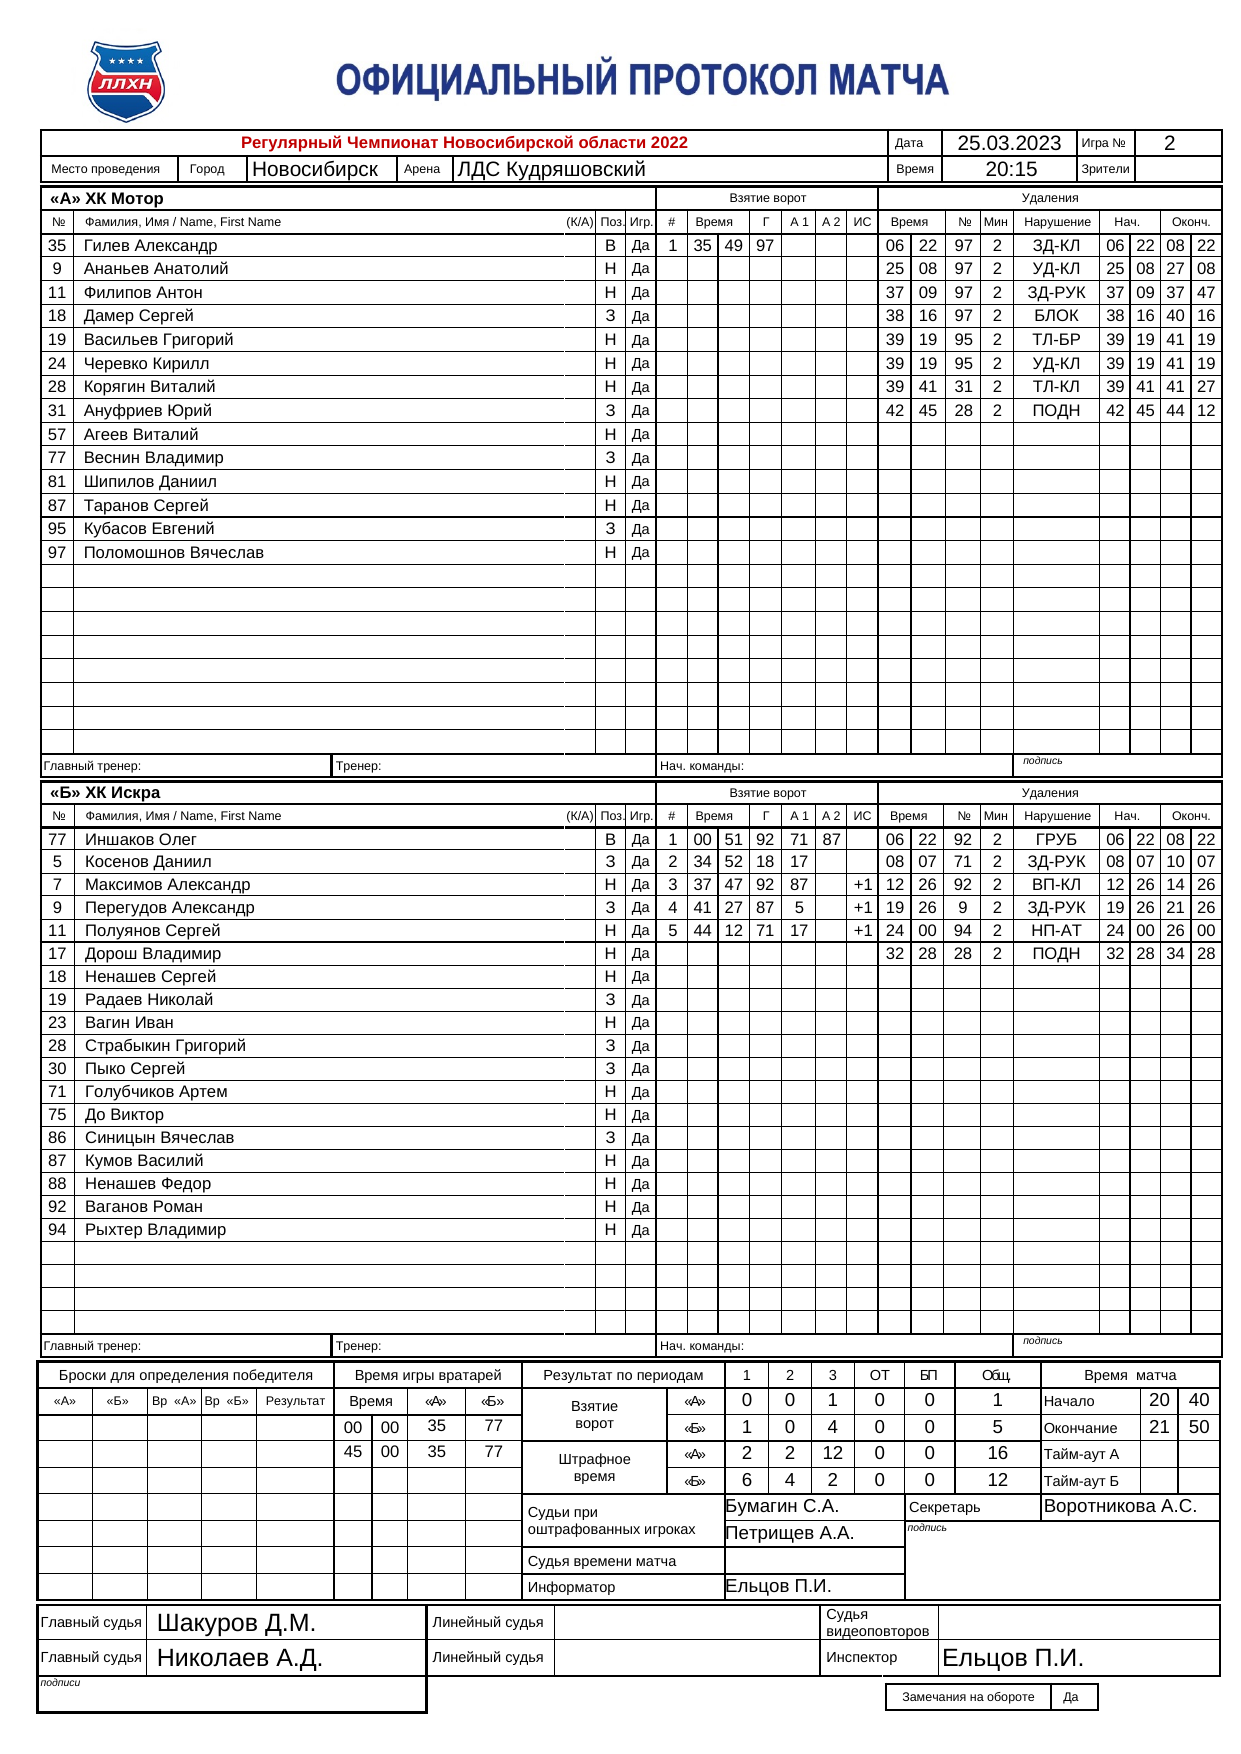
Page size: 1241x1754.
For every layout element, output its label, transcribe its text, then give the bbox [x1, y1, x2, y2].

table_cell 87 [816, 829, 846, 849]
table_cell [782, 305, 815, 327]
table_cell 35 [688, 235, 717, 256]
table_cell [408, 1468, 465, 1493]
table_cell 0 [855, 1415, 904, 1440]
table_cell [816, 1196, 846, 1218]
table_cell Судья времени матча [523, 1548, 724, 1573]
table_cell [1192, 659, 1221, 682]
table_cell Да [626, 1012, 655, 1033]
table_cell [782, 1150, 815, 1172]
table_cell [1161, 683, 1190, 706]
table_cell [1136, 157, 1221, 181]
table_cell Николаев А.Д. [147, 1640, 425, 1675]
table_cell [1100, 636, 1129, 658]
table_cell 0 [905, 1389, 954, 1413]
table_cell [750, 943, 781, 964]
table_cell Шипилов Даниил [74, 470, 564, 493]
table_cell [565, 829, 595, 849]
table_cell ПОДН [1014, 399, 1099, 422]
table_cell [93, 1468, 147, 1493]
table_cell [750, 352, 781, 374]
table_cell [408, 1574, 465, 1599]
table_cell [565, 1311, 595, 1333]
table_cell 25 [879, 257, 910, 280]
table_cell 2 [981, 352, 1013, 374]
table_cell [39, 1441, 92, 1467]
table_cell 5 [657, 920, 687, 941]
table_cell [719, 305, 749, 327]
table_cell [1141, 1441, 1177, 1467]
table_cell [1100, 659, 1129, 682]
table_cell 2 [981, 829, 1013, 849]
table_cell Да [626, 470, 655, 493]
table_cell [847, 1288, 877, 1310]
table_cell 08 [1161, 829, 1190, 849]
table_cell 19 [1131, 328, 1160, 351]
table_cell [782, 470, 815, 493]
table_cell [257, 1494, 333, 1520]
table_cell [816, 989, 846, 1011]
table_cell Оконч. [1161, 211, 1221, 233]
table_cell [847, 352, 877, 374]
table_cell 16 [1131, 305, 1160, 327]
table_cell 4 [812, 1415, 854, 1440]
table_cell [816, 328, 846, 351]
table_cell 00 [1131, 920, 1160, 941]
table_cell [74, 659, 564, 682]
table_cell 77 [42, 829, 74, 849]
table_cell Ельцов П.И. [726, 1575, 904, 1599]
table_cell НП-АТ [1014, 920, 1099, 941]
table_cell ЛДС Кудряшовский [454, 157, 887, 181]
table_cell [879, 588, 910, 611]
table_cell [879, 1196, 910, 1218]
table_cell [946, 470, 980, 493]
table_cell [202, 1521, 256, 1546]
table_cell [816, 376, 846, 398]
table_cell [688, 612, 717, 634]
table_cell [657, 1173, 687, 1195]
table_cell [981, 470, 1013, 493]
table_cell Да [626, 920, 655, 941]
table_cell Нач. [1100, 805, 1160, 826]
table_cell 2 [981, 896, 1013, 918]
table_cell [847, 707, 877, 729]
table_cell [981, 1265, 1013, 1287]
table_cell [981, 1219, 1013, 1241]
table_cell [1100, 1265, 1129, 1287]
table_cell [42, 707, 73, 729]
table_cell [555, 1606, 819, 1639]
table_cell Н [596, 920, 625, 941]
table_cell Вагин Иван [75, 1012, 564, 1033]
table_cell 2 [981, 305, 1013, 327]
table_cell [1131, 518, 1160, 540]
table_cell [1131, 470, 1160, 493]
table_cell 00 [912, 920, 943, 941]
table_cell [719, 1081, 749, 1103]
table_cell [148, 1574, 201, 1599]
table_cell [688, 328, 717, 351]
table_cell [1100, 1058, 1129, 1079]
table_cell [74, 683, 564, 706]
table_cell Шакуров Д.М. [147, 1606, 425, 1639]
table_cell 16 [956, 1442, 1040, 1467]
table_cell [946, 659, 980, 682]
table_cell Н [596, 1219, 625, 1241]
table_cell 11 [42, 281, 73, 303]
table_cell [847, 730, 877, 753]
table_cell 95 [946, 352, 980, 374]
table_cell [688, 683, 717, 706]
table_cell 0 [769, 1415, 811, 1440]
table_cell [719, 1127, 749, 1149]
table_cell Воротникова А.С. [1042, 1495, 1219, 1520]
table_cell Нач. [1100, 211, 1160, 233]
table_cell [596, 1311, 625, 1333]
table_cell В [596, 235, 625, 256]
table_cell [1131, 423, 1160, 445]
table_cell «А» [39, 1389, 92, 1413]
table_cell [1100, 707, 1129, 729]
table_cell [1131, 565, 1160, 587]
table_cell [202, 1547, 256, 1573]
table_cell [466, 1468, 521, 1493]
table_cell Да [626, 281, 655, 303]
table_cell [565, 896, 595, 918]
table_cell [981, 989, 1013, 1011]
table_cell [75, 1265, 564, 1287]
table_cell [981, 659, 1013, 682]
table_cell [1131, 1104, 1160, 1126]
table_cell [912, 966, 943, 987]
table_cell ГРУБ [1014, 829, 1099, 849]
table_cell [750, 683, 781, 706]
table_cell 2 [981, 376, 1013, 398]
table_cell [1161, 1242, 1190, 1264]
table_cell 47 [1192, 281, 1221, 303]
table_cell [912, 423, 945, 445]
table_cell Начало [1042, 1389, 1140, 1413]
table_cell Да [626, 966, 655, 987]
table_cell [1100, 1288, 1129, 1310]
table_cell [1192, 1173, 1221, 1195]
table_cell 41 [688, 896, 717, 918]
table_cell Судья видеоповторов [821, 1606, 938, 1639]
table_cell [816, 874, 846, 895]
table_cell 39 [879, 328, 910, 351]
table_cell Н [596, 966, 625, 987]
table_cell [782, 588, 815, 611]
table_cell [782, 730, 815, 753]
table_cell 41 [1161, 376, 1190, 398]
table_cell [879, 683, 910, 706]
table_cell [912, 1265, 943, 1287]
table_cell [847, 1058, 877, 1079]
table_cell [657, 281, 687, 303]
table_cell Тайм-аут Б [1042, 1468, 1140, 1493]
table_cell [750, 730, 781, 753]
table_cell «Б» [93, 1389, 147, 1413]
table_cell [750, 1150, 781, 1172]
table_cell 23 [42, 1012, 74, 1033]
table_cell Ананьев Анатолий [74, 257, 564, 280]
table_cell [657, 588, 687, 611]
table_cell [782, 1288, 815, 1310]
table_cell [946, 636, 980, 658]
table_cell [912, 612, 945, 634]
table_cell 00 [335, 1416, 371, 1440]
table_cell [626, 683, 655, 706]
table_cell З [596, 399, 625, 422]
table_cell [657, 423, 687, 445]
table_cell [944, 1196, 980, 1218]
table_cell [1100, 541, 1129, 564]
table_cell [981, 1012, 1013, 1033]
table_cell Время [335, 1389, 407, 1413]
table_cell подпись [906, 1522, 1219, 1599]
table_cell 2 [981, 920, 1013, 941]
table_cell «А» [408, 1389, 465, 1413]
table_cell [202, 1574, 256, 1599]
table_cell [1179, 1441, 1219, 1467]
table_cell 39 [879, 352, 910, 374]
table_cell 5 [782, 896, 815, 918]
table_cell [1100, 565, 1129, 587]
table_cell [565, 588, 595, 611]
table_cell Да [626, 1104, 655, 1126]
table_cell Н [596, 1104, 625, 1126]
table_cell 37 [1161, 281, 1190, 303]
table_cell [847, 1311, 877, 1333]
table_cell Арена [398, 157, 452, 181]
table_cell Да [626, 1150, 655, 1172]
table_cell Веснин Владимир [74, 446, 564, 469]
table_cell [1100, 1127, 1129, 1149]
table_cell [1100, 588, 1129, 611]
table_cell [1131, 588, 1160, 611]
table_cell 45 [335, 1441, 371, 1467]
table_cell 2 [812, 1468, 854, 1493]
table_cell [657, 1265, 687, 1287]
table_cell 28 [912, 943, 943, 964]
table_cell 24 [1100, 920, 1129, 941]
table_cell ИС [847, 211, 877, 233]
table_cell [719, 470, 749, 493]
table_cell [626, 659, 655, 682]
table_cell [719, 328, 749, 351]
table_cell 08 [1131, 257, 1160, 280]
table_cell Игр. [626, 805, 655, 826]
table_cell 52 [719, 850, 749, 872]
table_cell [719, 683, 749, 706]
table_cell [981, 730, 1013, 753]
table_cell [782, 1081, 815, 1103]
table_cell [657, 659, 687, 682]
table_cell Секретарь [906, 1495, 1040, 1520]
table_cell [816, 1035, 846, 1057]
table_cell 97 [42, 541, 73, 564]
table_cell [879, 1265, 910, 1287]
table_cell [719, 352, 749, 374]
table_cell [335, 1547, 371, 1573]
table_cell [1161, 470, 1190, 493]
table_cell 28 [946, 399, 980, 422]
table_cell [75, 1311, 564, 1333]
table_cell [981, 494, 1013, 516]
table_cell Иншаков Олег [75, 829, 564, 849]
table_cell [750, 257, 781, 280]
table_cell [39, 1416, 92, 1440]
table_cell Тренер: [333, 755, 655, 776]
table_cell БЛОК [1014, 305, 1099, 327]
table_cell [565, 920, 595, 941]
table_cell [912, 1311, 943, 1333]
table_cell [847, 1104, 877, 1126]
table_cell Зрители [1078, 157, 1134, 181]
table_cell [782, 328, 815, 351]
table_cell Бумагин С.А. [726, 1495, 904, 1520]
table_cell [657, 1104, 687, 1126]
table_cell [719, 966, 749, 987]
table_cell [1161, 1104, 1190, 1126]
table_header 3 [812, 1363, 854, 1387]
table_cell [782, 352, 815, 374]
table_cell [626, 730, 655, 753]
table_cell [912, 989, 943, 1011]
table_cell [74, 588, 564, 611]
table_cell Поз. [596, 805, 625, 826]
table_cell Да [626, 1196, 655, 1218]
table_cell [42, 1311, 74, 1333]
table_cell [879, 518, 910, 540]
table_cell [750, 1311, 781, 1333]
table_cell [596, 1265, 625, 1287]
table_cell [847, 1265, 877, 1287]
table_cell Линейный судья [428, 1606, 554, 1639]
table_cell [596, 612, 625, 634]
table_cell [565, 305, 595, 327]
table_cell [912, 446, 945, 469]
table_cell 57 [42, 423, 73, 445]
table_cell [719, 943, 749, 964]
table_cell 0 [905, 1468, 954, 1493]
table_cell [1192, 1219, 1221, 1241]
table_header Замечания на обороте [887, 1685, 1050, 1709]
table_cell [466, 1521, 521, 1546]
table_cell [816, 1173, 846, 1195]
table_cell [74, 565, 564, 587]
table_cell 19 [1192, 328, 1221, 351]
table_cell [1014, 1242, 1099, 1264]
table_cell [565, 235, 595, 256]
table_cell [408, 1547, 465, 1573]
table_cell [1161, 518, 1190, 540]
table_cell 41 [1161, 328, 1190, 351]
table_cell [657, 494, 687, 516]
table_cell [1014, 612, 1099, 634]
table_cell 42 [1100, 399, 1129, 422]
table_cell [750, 1058, 781, 1079]
table_cell [565, 683, 595, 706]
table_cell [1192, 1311, 1221, 1333]
table_cell ТЛ-КЛ [1014, 376, 1099, 398]
table_cell «Б» [668, 1468, 724, 1493]
table_cell Нарушение [1014, 805, 1099, 826]
table_cell [257, 1416, 333, 1440]
table_cell [816, 423, 846, 445]
table_cell [981, 1127, 1013, 1149]
table_cell [944, 1035, 980, 1057]
table_cell [726, 1548, 904, 1573]
table_cell [657, 707, 687, 729]
table_header «А» ХК Мотор [42, 188, 655, 209]
table_cell Да [626, 423, 655, 445]
table_cell УД-КЛ [1014, 352, 1099, 374]
table_cell 6 [726, 1468, 768, 1493]
table_cell [847, 588, 877, 611]
table_cell [847, 1035, 877, 1057]
table_cell [912, 707, 945, 729]
table_cell [719, 257, 749, 280]
table_cell 50 [1179, 1415, 1219, 1440]
table_cell [879, 1104, 910, 1126]
table_cell З [596, 1127, 625, 1149]
table_cell [847, 966, 877, 987]
table_cell Результат [257, 1389, 333, 1413]
table_cell Фамилия, Имя / Name, First Name [74, 211, 565, 233]
table_cell [944, 1104, 980, 1126]
table_cell ЗД-РУК [1014, 896, 1099, 918]
table_cell [1131, 1196, 1160, 1218]
table_cell [657, 636, 687, 658]
table_cell [1161, 1311, 1190, 1333]
table_cell +1 [847, 920, 877, 941]
table_cell [816, 518, 846, 540]
table_cell Фамилия, Имя / Name, First Name [75, 805, 565, 826]
table_cell Да [626, 235, 655, 256]
table_cell 92 [750, 829, 781, 849]
table_cell [782, 659, 815, 682]
table_cell [1014, 518, 1099, 540]
table_cell [202, 1416, 256, 1440]
table_cell [42, 730, 73, 753]
table_cell [946, 612, 980, 634]
table_cell [1131, 989, 1160, 1011]
table_cell [1014, 966, 1099, 987]
table_cell Мин [981, 211, 1013, 233]
table_cell 12 [956, 1468, 1040, 1493]
table_cell [981, 1311, 1013, 1333]
table_cell 07 [1131, 850, 1160, 872]
table_cell [1161, 1288, 1190, 1310]
table_cell 39 [1100, 352, 1129, 374]
table_cell [782, 1196, 815, 1218]
table_cell 20:15 [943, 157, 1076, 181]
table_cell 9 [42, 896, 74, 918]
table_cell [1100, 1219, 1129, 1241]
table_cell [782, 1173, 815, 1195]
table_cell [879, 1127, 910, 1149]
table_cell [1192, 612, 1221, 634]
table_cell [946, 518, 980, 540]
table_cell [1131, 1127, 1160, 1149]
table_cell [912, 1242, 943, 1264]
table_cell [719, 730, 749, 753]
table_cell [565, 1012, 595, 1033]
table_cell 09 [912, 281, 945, 303]
table_cell [1131, 1288, 1160, 1310]
table_cell [565, 1081, 595, 1103]
table_cell 2 [981, 328, 1013, 351]
table_cell [719, 707, 749, 729]
table_cell 92 [944, 874, 980, 895]
table_cell [847, 470, 877, 493]
table_cell [688, 399, 717, 422]
table_cell 27 [1192, 376, 1221, 398]
table_cell [42, 1242, 74, 1264]
table_cell Агеев Виталий [74, 423, 564, 445]
table_cell [1100, 518, 1129, 540]
table_cell [750, 966, 781, 987]
table_cell 24 [879, 920, 910, 941]
table_cell Нач. команды: [657, 1335, 1012, 1356]
table_cell [688, 1219, 717, 1241]
table_cell [1100, 989, 1129, 1011]
table_cell [944, 1150, 980, 1172]
table_cell [39, 1574, 92, 1599]
table_cell [912, 683, 945, 706]
table_cell 20 [1141, 1389, 1177, 1413]
table_cell [596, 588, 625, 611]
table_cell [1161, 1196, 1190, 1218]
table_cell Инспектор [821, 1640, 938, 1675]
table_header Время матча [1042, 1363, 1219, 1387]
table_cell [1131, 1081, 1160, 1103]
table_cell [42, 636, 73, 658]
table_cell [1014, 1311, 1099, 1333]
table_cell [1100, 1081, 1129, 1103]
table_cell Время [688, 805, 749, 826]
table_cell [688, 1173, 717, 1195]
table_cell Н [596, 1196, 625, 1218]
table_cell [816, 1242, 846, 1264]
table_cell [981, 1081, 1013, 1103]
table_cell В [596, 829, 625, 849]
table_cell [202, 1468, 256, 1493]
table_cell Черевко Кирилл [74, 352, 564, 374]
table_cell [148, 1494, 201, 1520]
table_cell 31 [42, 399, 73, 422]
table_cell [719, 989, 749, 1011]
table_cell [944, 1265, 980, 1287]
table_cell [1192, 1104, 1221, 1126]
table_cell Дорош Владимир [75, 943, 564, 964]
table_cell [1100, 1012, 1129, 1033]
table_cell 2 [981, 874, 1013, 895]
table_cell [782, 1012, 815, 1033]
table_cell [750, 707, 781, 729]
table_cell 35 [408, 1416, 465, 1440]
table_cell [428, 1677, 882, 1711]
table_cell [565, 494, 595, 516]
table_cell Страбыкин Григорий [75, 1035, 564, 1057]
table_cell [981, 1104, 1013, 1126]
table_cell [1131, 494, 1160, 516]
table_cell [1131, 730, 1160, 753]
table_cell [816, 1012, 846, 1033]
table_cell [719, 399, 749, 422]
table_header 2 [1136, 131, 1221, 155]
table_header Взятие ворот [657, 783, 877, 803]
table_cell [816, 1219, 846, 1241]
table_cell [257, 1521, 333, 1546]
table_header Да [1052, 1685, 1097, 1709]
table_cell Да [626, 896, 655, 918]
table_cell [847, 1242, 877, 1264]
table_cell [981, 636, 1013, 658]
table_cell [688, 1081, 717, 1103]
table_cell Да [626, 850, 655, 872]
table_cell [688, 281, 717, 303]
table_cell 32 [1100, 943, 1129, 964]
table_cell Н [596, 1150, 625, 1172]
table_cell [93, 1416, 147, 1440]
table_cell [750, 399, 781, 422]
table_cell 39 [1100, 376, 1129, 398]
table_cell Н [596, 376, 625, 398]
table_cell [1192, 1150, 1221, 1172]
table_cell [847, 636, 877, 658]
table_cell [1192, 494, 1221, 516]
table_cell [946, 446, 980, 469]
table_cell [750, 659, 781, 682]
table_cell [981, 966, 1013, 987]
table_cell 28 [1131, 943, 1160, 964]
table_cell 3 [657, 874, 687, 895]
table_cell [565, 1265, 595, 1287]
table_cell 97 [946, 281, 980, 303]
table_cell [626, 707, 655, 729]
table_cell 45 [912, 399, 945, 422]
table_cell 22 [1192, 829, 1221, 849]
table_cell [847, 423, 877, 445]
table_cell 86 [42, 1127, 74, 1149]
table_cell [847, 829, 877, 849]
table_cell ЗД-РУК [1014, 850, 1099, 872]
table_cell [688, 376, 717, 398]
table_cell [75, 1288, 564, 1310]
table_cell [688, 1242, 717, 1264]
table_cell Н [596, 423, 625, 445]
table_cell [750, 281, 781, 303]
table_cell [148, 1468, 201, 1493]
table_cell [1100, 612, 1129, 634]
table_cell [1014, 541, 1099, 564]
table_cell [816, 494, 846, 516]
table_cell З [596, 989, 625, 1011]
table_cell [816, 612, 846, 634]
table_cell [944, 1242, 980, 1264]
table_cell До Виктор [75, 1104, 564, 1126]
table_cell [373, 1521, 407, 1546]
table_cell 49 [719, 235, 749, 256]
table_cell [981, 1288, 1013, 1310]
table_cell 71 [944, 850, 980, 872]
table_cell [912, 1219, 943, 1241]
table_cell 41 [1161, 352, 1190, 374]
table_header ОТ [855, 1363, 904, 1387]
table_cell Нач. команды: [657, 755, 1012, 776]
table_cell Главный судья [39, 1606, 146, 1639]
table_cell [688, 446, 717, 469]
table_cell 12 [1192, 399, 1221, 422]
table_cell [1192, 518, 1221, 540]
table_cell [74, 612, 564, 634]
table_cell [626, 612, 655, 634]
table_cell [626, 588, 655, 611]
table_cell [1100, 470, 1129, 493]
table_cell 4 [657, 896, 687, 918]
table_cell «А» [668, 1442, 724, 1467]
table_cell [626, 1311, 655, 1333]
table_cell +1 [847, 874, 877, 895]
table_cell [879, 541, 910, 564]
table_cell 28 [42, 1035, 74, 1057]
table_cell 75 [42, 1104, 74, 1126]
table_cell 0 [855, 1468, 904, 1493]
table_cell 2 [981, 850, 1013, 872]
table_cell Г [750, 805, 781, 826]
table_cell Петрищев А.А. [726, 1521, 904, 1546]
table_cell [1014, 659, 1099, 682]
table_cell 0 [769, 1389, 811, 1413]
table_cell 44 [688, 920, 717, 941]
table_cell [1100, 730, 1129, 753]
table_cell 22 [912, 829, 943, 849]
table_cell [1014, 683, 1099, 706]
table_cell [1161, 1150, 1190, 1172]
table_cell 26 [1131, 896, 1160, 918]
table_cell [257, 1574, 333, 1599]
table_cell [1100, 1196, 1129, 1218]
table_cell [1014, 636, 1099, 658]
table_cell 19 [42, 989, 74, 1011]
table_cell 97 [750, 235, 781, 256]
table_cell 07 [912, 850, 943, 872]
table_cell Н [596, 943, 625, 964]
table_cell 81 [42, 470, 73, 493]
table_header 1 [726, 1363, 768, 1387]
table_cell [750, 1081, 781, 1103]
table_cell [657, 1035, 687, 1057]
table_cell [782, 1242, 815, 1264]
table_cell [657, 989, 687, 1011]
table_cell 11 [42, 920, 74, 941]
table_cell [981, 683, 1013, 706]
table_cell ЗД-КЛ [1014, 235, 1099, 256]
table_cell «Б» [668, 1415, 724, 1440]
table_cell [1192, 1081, 1221, 1103]
table_cell # [657, 211, 687, 233]
table_cell Город [179, 157, 246, 181]
table_cell [626, 1265, 655, 1287]
table_cell [879, 730, 910, 753]
table_cell 40 [1179, 1389, 1219, 1413]
table_cell [981, 1035, 1013, 1057]
table_cell [816, 541, 846, 564]
table_cell [657, 1012, 687, 1033]
table_cell [1192, 541, 1221, 564]
table_cell 2 [981, 235, 1013, 256]
table_cell Таранов Сергей [74, 494, 564, 516]
table_cell [335, 1494, 371, 1520]
table_cell 40 [1161, 305, 1190, 327]
table_cell [719, 1104, 749, 1126]
table_cell [912, 565, 945, 587]
table_cell [1131, 1219, 1160, 1241]
table_cell [335, 1468, 371, 1493]
table_cell [816, 257, 846, 280]
table_cell 41 [912, 376, 945, 398]
table_cell Г [750, 211, 781, 233]
table_cell [719, 1265, 749, 1287]
table_cell [847, 850, 877, 872]
table_cell [1014, 1058, 1099, 1079]
table_cell [816, 1058, 846, 1079]
table_cell [1014, 1127, 1099, 1149]
table_header 25.03.2023 [943, 131, 1076, 155]
table_cell [1131, 636, 1160, 658]
table_cell [565, 989, 595, 1011]
table_cell [688, 1311, 717, 1333]
table_cell [1131, 1035, 1160, 1057]
table_cell [335, 1521, 371, 1546]
table_cell [816, 896, 846, 918]
table_cell [847, 1127, 877, 1149]
table_cell 22 [1192, 235, 1221, 256]
table_cell [1131, 707, 1160, 729]
table_cell [750, 446, 781, 469]
table_cell [847, 494, 877, 516]
table_cell [1014, 1104, 1099, 1126]
table_cell [688, 1196, 717, 1218]
table_cell [944, 1058, 980, 1079]
table_cell [565, 1104, 595, 1126]
table_cell [1100, 1150, 1129, 1172]
table_cell [912, 730, 945, 753]
table_cell [816, 235, 846, 256]
table_cell [1131, 683, 1160, 706]
table_cell 2 [981, 399, 1013, 422]
table_cell [688, 943, 717, 964]
table_cell [750, 565, 781, 587]
table_cell [1192, 565, 1221, 587]
table_cell [1100, 423, 1129, 445]
table_cell 28 [944, 943, 980, 964]
table_cell Синицын Вячеслав [75, 1127, 564, 1149]
table_cell [565, 707, 595, 729]
table_cell [847, 257, 877, 280]
table_cell 12 [719, 920, 749, 941]
table_cell [1161, 1127, 1190, 1149]
table_cell [565, 470, 595, 493]
table_header «Б» ХК Искра [42, 783, 655, 803]
table_cell [596, 730, 625, 753]
table_header Игра № [1078, 131, 1134, 155]
table_cell З [596, 305, 625, 327]
table_cell [912, 1173, 943, 1195]
table_cell [782, 683, 815, 706]
table_cell [912, 494, 945, 516]
table_cell 14 [1161, 874, 1190, 895]
table_cell [688, 1150, 717, 1172]
table_cell 19 [1131, 352, 1160, 374]
table_cell [565, 1288, 595, 1310]
table_cell 30 [42, 1058, 74, 1079]
table_cell [565, 966, 595, 987]
table_cell [782, 966, 815, 987]
table_cell [565, 612, 595, 634]
table_cell № [42, 211, 73, 233]
table_cell Ваганов Роман [75, 1196, 564, 1218]
table_header Удаления [879, 188, 1221, 209]
table_cell Н [596, 352, 625, 374]
table_cell [847, 376, 877, 398]
table_cell [657, 683, 687, 706]
table_cell [847, 328, 877, 351]
table_cell [1014, 730, 1099, 753]
table_cell [1100, 494, 1129, 516]
table_cell [782, 541, 815, 564]
table_cell [688, 1104, 717, 1126]
table_cell Полуянов Сергей [75, 920, 564, 941]
table_cell Оконч. [1161, 805, 1221, 826]
table_cell [750, 612, 781, 634]
table_cell 21 [1161, 896, 1190, 918]
table_cell подпись [1014, 755, 1221, 776]
table_cell З [596, 518, 625, 540]
table_cell Вр «А» [148, 1389, 201, 1413]
table_cell [816, 683, 846, 706]
table_cell [981, 518, 1013, 540]
table_cell 19 [1192, 352, 1221, 374]
table_cell [750, 1127, 781, 1149]
table_cell [847, 1173, 877, 1195]
table_cell Ельцов П.И. [939, 1640, 1219, 1675]
table_cell 07 [1192, 850, 1221, 872]
table_cell [688, 494, 717, 516]
table_cell [719, 494, 749, 516]
table_cell [879, 1288, 910, 1310]
table_cell [946, 588, 980, 611]
table_cell [1192, 730, 1221, 753]
table_cell 22 [912, 235, 945, 256]
table_cell [719, 612, 749, 634]
table_cell 2 [769, 1442, 811, 1467]
table_cell Да [626, 541, 655, 564]
table_cell 2 [981, 943, 1013, 964]
table_cell Нарушение [1014, 211, 1099, 233]
table_cell [816, 636, 846, 658]
table_cell [93, 1494, 147, 1520]
table_cell [657, 1081, 687, 1103]
table_cell [816, 470, 846, 493]
table_cell [912, 1150, 943, 1172]
table_cell [565, 1219, 595, 1241]
table_cell [688, 518, 717, 540]
table_cell 1 [726, 1415, 768, 1440]
table_cell [816, 352, 846, 374]
table_cell [565, 1242, 595, 1264]
table_cell [944, 1081, 980, 1103]
table_cell 27 [1161, 257, 1190, 280]
table_cell [1100, 966, 1129, 987]
table_cell З [596, 1035, 625, 1057]
table_cell [816, 707, 846, 729]
table_header Броски для определения победителя [39, 1363, 333, 1387]
table_cell 5 [42, 850, 74, 872]
table_cell 21 [1141, 1415, 1177, 1440]
table_cell 1 [657, 829, 687, 849]
table_cell [981, 612, 1013, 634]
table_cell [782, 281, 815, 303]
table_cell [750, 1012, 781, 1033]
table_cell [782, 707, 815, 729]
table_cell 08 [1161, 235, 1190, 256]
table_cell Поз. [596, 211, 625, 233]
table_cell ЗД-РУК [1014, 281, 1099, 303]
table_cell [750, 588, 781, 611]
table_cell [688, 352, 717, 374]
table_cell [1161, 989, 1190, 1011]
table_cell [879, 707, 910, 729]
table_cell [466, 1574, 521, 1599]
table_cell 2 [981, 281, 1013, 303]
table_cell [657, 470, 687, 493]
table_cell 97 [946, 235, 980, 256]
table_cell [981, 1058, 1013, 1079]
table_cell [565, 1196, 595, 1218]
table_cell [596, 707, 625, 729]
table_cell [719, 376, 749, 398]
table_cell 2 [981, 257, 1013, 280]
table_cell [596, 1242, 625, 1264]
table_cell [626, 565, 655, 587]
table_cell [373, 1547, 407, 1573]
table_cell 41 [1131, 376, 1160, 398]
table_cell [626, 1242, 655, 1264]
table_cell [912, 659, 945, 682]
table_cell [816, 850, 846, 872]
table_cell [688, 588, 717, 611]
table_cell [719, 446, 749, 469]
table_cell [946, 707, 980, 729]
table_cell [750, 1196, 781, 1218]
table_cell 77 [42, 446, 73, 469]
table_cell [719, 423, 749, 445]
table_cell [816, 920, 846, 941]
table_cell [981, 565, 1013, 587]
table_cell 06 [1100, 829, 1129, 849]
table_cell [74, 730, 564, 753]
table_cell Да [626, 376, 655, 398]
table_cell [75, 1242, 564, 1264]
table_cell [1161, 1265, 1190, 1287]
table_cell [782, 1265, 815, 1287]
table_cell [373, 1494, 407, 1520]
table_cell 26 [912, 874, 943, 895]
table_cell Поломошнов Вячеслав [74, 541, 564, 564]
table_cell [879, 1150, 910, 1172]
table_cell [688, 470, 717, 493]
table_cell [847, 659, 877, 682]
table_cell [719, 1219, 749, 1241]
table_cell [688, 1012, 717, 1033]
table_cell [847, 518, 877, 540]
table_cell 27 [719, 896, 749, 918]
table_cell [1192, 1035, 1221, 1057]
table_cell [879, 1311, 910, 1333]
table_cell [657, 541, 687, 564]
table_cell [1131, 1012, 1160, 1033]
table_cell [565, 423, 595, 445]
table_cell [879, 423, 910, 445]
table_cell 17 [42, 943, 74, 964]
table_cell 87 [42, 1150, 74, 1172]
table_cell 38 [1100, 305, 1129, 327]
table_cell [847, 1081, 877, 1103]
table_cell [1100, 1173, 1129, 1195]
table_cell 00 [373, 1416, 407, 1440]
table_cell 0 [905, 1442, 954, 1467]
table_cell [688, 1127, 717, 1149]
table_cell Да [626, 399, 655, 422]
table_cell Да [626, 1173, 655, 1195]
table_cell 19 [1100, 896, 1129, 918]
table_cell [946, 423, 980, 445]
table_cell [93, 1521, 147, 1546]
table_cell [1014, 588, 1099, 611]
table_cell [565, 399, 595, 422]
table_cell [74, 636, 564, 658]
table_cell [93, 1574, 147, 1599]
table_cell Да [626, 352, 655, 374]
table_cell [1131, 1311, 1160, 1333]
table_cell 2 [726, 1442, 768, 1467]
table_cell [657, 1311, 687, 1333]
table_cell [944, 1127, 980, 1149]
table_cell 26 [1161, 920, 1190, 941]
table_cell 92 [944, 829, 980, 849]
table_cell 06 [879, 829, 910, 849]
table_cell [1192, 1058, 1221, 1079]
table_cell [688, 1035, 717, 1057]
table_cell [816, 565, 846, 587]
table_cell Косенов Даниил [75, 850, 564, 872]
table_cell [657, 518, 687, 540]
table_cell [39, 1521, 92, 1546]
table_cell 19 [912, 352, 945, 374]
table_cell [657, 1127, 687, 1149]
table_cell [750, 376, 781, 398]
table_cell [719, 565, 749, 587]
table_cell [1014, 1219, 1099, 1241]
table_cell [1014, 446, 1099, 469]
table_cell [626, 1288, 655, 1310]
table_cell [657, 943, 687, 964]
table_cell 44 [1161, 399, 1190, 422]
table_cell Взятие ворот [523, 1389, 666, 1440]
table_cell (К/А) [565, 211, 595, 233]
table_cell [847, 612, 877, 634]
table_cell [1161, 1012, 1190, 1033]
table_cell Гилев Александр [74, 235, 564, 256]
table_cell [944, 1311, 980, 1333]
table_cell [1161, 636, 1190, 658]
table_cell [782, 494, 815, 516]
table_cell [688, 730, 717, 753]
table_cell [1161, 1173, 1190, 1195]
table_cell [1100, 1035, 1129, 1057]
table_cell [912, 1081, 943, 1103]
table_cell [657, 612, 687, 634]
table_cell [816, 1311, 846, 1333]
table_cell Время [879, 211, 945, 233]
table_cell [688, 707, 717, 729]
table_cell Радаев Николай [75, 989, 564, 1011]
table_cell [719, 281, 749, 303]
table_cell А 2 [816, 805, 846, 826]
table_cell 94 [944, 920, 980, 941]
table_cell Да [626, 1081, 655, 1103]
table_cell [565, 874, 595, 895]
table_cell [782, 446, 815, 469]
table_cell [912, 1035, 943, 1057]
table_cell [1014, 1288, 1099, 1310]
table_cell [719, 1311, 749, 1333]
table_cell [782, 612, 815, 634]
table_cell [565, 257, 595, 280]
table_cell [946, 730, 980, 753]
table_cell [912, 636, 945, 658]
table_cell 71 [782, 829, 815, 849]
table_cell [750, 1242, 781, 1264]
table_cell [944, 1219, 980, 1241]
table_cell [148, 1441, 201, 1467]
table_cell [912, 1012, 943, 1033]
table_cell Кумов Василий [75, 1150, 564, 1172]
table_cell 37 [1100, 281, 1129, 303]
table_cell № [42, 805, 74, 826]
table_cell [39, 1494, 92, 1520]
table_cell 00 [373, 1441, 407, 1467]
table_cell [1131, 966, 1160, 987]
table_cell [816, 1288, 846, 1310]
table_cell Н [596, 874, 625, 895]
table_cell Место проведения [42, 157, 177, 181]
table_cell [42, 588, 73, 611]
table_cell [1131, 612, 1160, 634]
table_cell Да [626, 1058, 655, 1079]
table_cell [750, 636, 781, 658]
table_cell [1161, 966, 1190, 987]
table_cell [946, 565, 980, 587]
table_cell [565, 636, 595, 658]
table_cell 0 [905, 1415, 954, 1440]
table_cell [750, 1035, 781, 1057]
table_cell 22 [1131, 829, 1160, 849]
table_cell Н [596, 1081, 625, 1103]
table_cell [565, 1058, 595, 1079]
table_cell # [657, 805, 687, 826]
table_cell [1131, 1173, 1160, 1195]
table_cell «А» [668, 1389, 724, 1413]
table_cell [565, 1035, 595, 1057]
table_cell 92 [750, 874, 781, 895]
table_cell [981, 1173, 1013, 1195]
table_cell 10 [1161, 850, 1190, 872]
table_cell [879, 1173, 910, 1195]
table_cell 0 [855, 1389, 904, 1413]
table_cell [148, 1416, 201, 1440]
table_cell [750, 1288, 781, 1310]
table_cell [750, 423, 781, 445]
table_cell Перегудов Александр [75, 896, 564, 918]
table_cell [1131, 659, 1160, 682]
table_cell Да [626, 305, 655, 327]
table_header Результат по периодам [523, 1363, 724, 1387]
table_cell [565, 659, 595, 682]
table_cell Тайм-аут А [1042, 1441, 1140, 1467]
table_cell [1014, 1081, 1099, 1103]
table_cell 2 [657, 850, 687, 872]
table_cell [782, 1058, 815, 1079]
table_cell [93, 1441, 147, 1467]
table_cell [657, 257, 687, 280]
table_cell № [944, 805, 980, 826]
table_cell [879, 470, 910, 493]
table_cell [847, 446, 877, 469]
table_cell [565, 281, 595, 303]
table_cell [1014, 1265, 1099, 1287]
table_header Регулярный Чемпионат Новосибирской области 2022 [42, 131, 887, 155]
table_cell [373, 1574, 407, 1599]
table_cell [688, 1058, 717, 1079]
table_cell Васильев Григорий [74, 328, 564, 351]
table_cell [816, 305, 846, 327]
table_cell [408, 1521, 465, 1546]
table_cell [42, 565, 73, 587]
table_cell Да [626, 1035, 655, 1057]
table_cell [946, 541, 980, 564]
table_cell Ненашев Сергей [75, 966, 564, 987]
table_cell [912, 1058, 943, 1079]
table_cell [1192, 588, 1221, 611]
table_cell [1192, 470, 1221, 493]
table_cell 08 [1192, 257, 1221, 280]
table_cell [688, 636, 717, 658]
table_cell 08 [1100, 850, 1129, 872]
table_cell [782, 1035, 815, 1057]
table_cell [1192, 1012, 1221, 1033]
table_cell [782, 1311, 815, 1333]
table_cell [688, 423, 717, 445]
table_cell [1161, 541, 1190, 564]
table_cell Н [596, 470, 625, 493]
table_cell Вр «Б» [202, 1389, 256, 1413]
table_cell [1014, 470, 1099, 493]
table_cell [657, 1196, 687, 1218]
table_cell [981, 541, 1013, 564]
table_cell [879, 966, 910, 987]
table_cell [688, 659, 717, 682]
table_cell 71 [42, 1081, 74, 1103]
table_cell [657, 966, 687, 987]
table_cell 4 [769, 1468, 811, 1493]
table_cell [946, 683, 980, 706]
table_cell [688, 966, 717, 987]
table_cell [816, 943, 846, 964]
table_cell [657, 1288, 687, 1310]
table_cell [816, 1265, 846, 1287]
table_cell [719, 1058, 749, 1079]
table_cell [816, 966, 846, 987]
table_cell [719, 1173, 749, 1195]
table_cell 37 [688, 874, 717, 895]
table_cell Пыко Сергей [75, 1058, 564, 1079]
table_cell [879, 659, 910, 682]
table_cell [750, 1173, 781, 1195]
table_cell [719, 1035, 749, 1057]
table_cell Максимов Александр [75, 874, 564, 895]
table_cell 06 [879, 235, 910, 256]
table_cell Ненашев Федор [75, 1173, 564, 1195]
table_cell [1192, 1265, 1221, 1287]
table_cell Н [596, 281, 625, 303]
table_cell 12 [812, 1442, 854, 1467]
table_cell [944, 989, 980, 1011]
table_cell [1014, 1173, 1099, 1195]
table_cell [688, 257, 717, 280]
table_cell 18 [42, 305, 73, 327]
table_cell Да [626, 257, 655, 280]
table_cell Время [879, 805, 943, 826]
table_cell [750, 305, 781, 327]
table_cell [1014, 1150, 1099, 1172]
table_cell Кубасов Евгений [74, 518, 564, 540]
table_cell [1192, 1127, 1221, 1149]
table_cell [688, 541, 717, 564]
table_cell [335, 1574, 371, 1599]
table_cell [565, 1150, 595, 1172]
table_cell 08 [912, 257, 945, 280]
table_cell [202, 1494, 256, 1520]
table_cell [847, 541, 877, 564]
table_cell [657, 1150, 687, 1172]
table_cell № [946, 211, 980, 233]
table_cell [1161, 707, 1190, 729]
table_cell [42, 659, 73, 682]
table_cell [816, 399, 846, 422]
table_cell 88 [42, 1173, 74, 1195]
table_cell [373, 1468, 407, 1493]
table_header Общ. [956, 1363, 1040, 1387]
table_cell 28 [1192, 943, 1221, 964]
table_cell 97 [946, 305, 980, 327]
table_cell А 1 [782, 805, 815, 826]
table_cell Да [626, 494, 655, 516]
table_cell [719, 1288, 749, 1310]
table_cell [1192, 423, 1221, 445]
table_cell [202, 1441, 256, 1467]
table_cell [1161, 423, 1190, 445]
table_cell [1192, 683, 1221, 706]
table_cell [750, 470, 781, 493]
table_cell [555, 1640, 819, 1675]
table_cell [565, 565, 595, 587]
table_cell Игр. [626, 211, 655, 233]
table_cell З [596, 850, 625, 872]
table_cell [1100, 1311, 1129, 1333]
table_cell [981, 707, 1013, 729]
table_cell 16 [912, 305, 945, 327]
table_cell Н [596, 541, 625, 564]
table_cell 92 [42, 1196, 74, 1218]
table_cell [912, 588, 945, 611]
table_cell [657, 730, 687, 753]
table_cell [657, 305, 687, 327]
table_cell ИС [847, 805, 877, 826]
table_cell [946, 494, 980, 516]
table_cell [565, 376, 595, 398]
table_cell [1100, 1242, 1129, 1264]
table_cell З [596, 896, 625, 918]
table_cell [466, 1547, 521, 1573]
table_cell Мин [981, 805, 1013, 826]
table_cell [257, 1441, 333, 1467]
table_cell [1131, 541, 1160, 564]
table_cell 9 [42, 257, 73, 280]
table_cell [565, 541, 595, 564]
table_cell [1131, 1242, 1160, 1264]
table_cell [719, 588, 749, 611]
table_cell 94 [42, 1219, 74, 1241]
table_cell [1014, 423, 1099, 445]
table_cell Н [596, 328, 625, 351]
table_cell [719, 1196, 749, 1218]
table_cell [596, 659, 625, 682]
table_cell [1131, 1150, 1160, 1172]
table_cell 06 [1100, 235, 1129, 256]
table_cell [257, 1468, 333, 1493]
table_cell [912, 518, 945, 540]
table_cell [782, 1127, 815, 1149]
table_cell [847, 1196, 877, 1218]
table_cell ПОДН [1014, 943, 1099, 964]
table_cell [596, 565, 625, 587]
table_cell Дамер Сергей [74, 305, 564, 327]
table_cell 1 [812, 1389, 854, 1413]
table_cell [1192, 1288, 1221, 1310]
table_cell 9 [944, 896, 980, 918]
table_cell [719, 541, 749, 564]
table_cell [657, 1058, 687, 1079]
table_cell [816, 1081, 846, 1103]
table_cell 37 [879, 281, 910, 303]
table_cell [565, 850, 595, 872]
table_cell [912, 1196, 943, 1218]
table_cell [1161, 730, 1190, 753]
table_cell [1131, 1265, 1160, 1287]
table_cell Ануфриев Юрий [74, 399, 564, 422]
table_cell [1014, 1035, 1099, 1057]
table_cell 0 [855, 1442, 904, 1467]
table_cell Да [626, 518, 655, 540]
table_cell [816, 1127, 846, 1149]
table_cell [782, 943, 815, 964]
table_cell [847, 1219, 877, 1241]
table_cell [1179, 1468, 1219, 1493]
table_cell [782, 257, 815, 280]
table_cell [981, 588, 1013, 611]
table_cell 35 [42, 235, 73, 256]
table_cell Штрафное время [523, 1442, 666, 1493]
table_cell [565, 1173, 595, 1195]
table_cell [148, 1547, 201, 1573]
table_cell 17 [782, 920, 815, 941]
table_cell [750, 1265, 781, 1287]
table_cell [782, 1219, 815, 1241]
table_cell [1161, 494, 1190, 516]
table_cell [1014, 707, 1099, 729]
table_cell 00 [1192, 920, 1221, 941]
table_cell 12 [879, 874, 910, 895]
table_cell [1192, 1242, 1221, 1264]
table_cell 25 [1100, 257, 1129, 280]
table_cell [565, 518, 595, 540]
table_cell +1 [847, 896, 877, 918]
table_cell [1131, 1058, 1160, 1079]
table_cell [688, 565, 717, 587]
table_cell [39, 1547, 92, 1573]
table_cell [1161, 1035, 1190, 1057]
table_cell 87 [782, 874, 815, 895]
table_cell Главный судья [39, 1640, 146, 1675]
table_cell [466, 1494, 521, 1520]
table_cell [719, 1012, 749, 1033]
table_cell [719, 1242, 749, 1264]
table_cell 26 [1192, 896, 1221, 918]
table_cell 26 [1192, 874, 1221, 895]
table_cell [408, 1494, 465, 1520]
table_cell [816, 1104, 846, 1126]
table_cell 08 [879, 850, 910, 872]
table_cell [596, 636, 625, 658]
table_cell [879, 446, 910, 469]
table_cell [750, 494, 781, 516]
table_cell [1192, 446, 1221, 469]
table_cell [750, 1219, 781, 1241]
table_cell [750, 989, 781, 1011]
table_cell [565, 943, 595, 964]
table_cell 0 [726, 1389, 768, 1413]
table_cell [1100, 683, 1129, 706]
table_cell [750, 541, 781, 564]
table_cell [944, 966, 980, 987]
table_cell 00 [688, 829, 717, 849]
table_cell [847, 305, 877, 327]
table_cell [944, 1012, 980, 1033]
table_cell 22 [1131, 235, 1160, 256]
table_cell [596, 1288, 625, 1310]
table_cell [782, 376, 815, 398]
table_cell Н [596, 494, 625, 516]
table_cell 31 [946, 376, 980, 398]
table_cell [816, 659, 846, 682]
table_cell [719, 1150, 749, 1172]
table_cell [912, 1127, 943, 1149]
table_cell [782, 423, 815, 445]
table_cell Н [596, 257, 625, 280]
table_cell [148, 1521, 201, 1546]
table_cell 16 [1192, 305, 1221, 327]
table_cell Да [626, 874, 655, 895]
table_cell [816, 281, 846, 303]
table_cell Да [626, 1127, 655, 1149]
table_header Взятие ворот [657, 188, 877, 209]
table_cell [944, 1288, 980, 1310]
table_header Время игры вратарей [335, 1363, 521, 1387]
table_cell [1131, 446, 1160, 469]
table_cell [1014, 1196, 1099, 1218]
table_cell [565, 352, 595, 374]
table_cell [1192, 636, 1221, 658]
table_cell 26 [1131, 874, 1160, 895]
table_cell [879, 1012, 910, 1033]
table_cell Информатор [523, 1575, 724, 1599]
table_cell [596, 683, 625, 706]
table_cell [657, 376, 687, 398]
table_cell 19 [879, 896, 910, 918]
table_cell Да [626, 989, 655, 1011]
table_cell 97 [946, 257, 980, 280]
table_cell подписи [39, 1677, 425, 1711]
table_cell [912, 1104, 943, 1126]
table_cell [847, 235, 877, 256]
table_cell [847, 1012, 877, 1033]
table_cell [847, 943, 877, 964]
table_cell [879, 1081, 910, 1103]
table_cell [879, 1035, 910, 1057]
table_cell [782, 565, 815, 587]
table_cell [981, 423, 1013, 445]
table_cell Да [626, 446, 655, 469]
table_cell 87 [42, 494, 73, 516]
table_cell [565, 730, 595, 753]
table_cell 45 [1131, 399, 1160, 422]
table_cell 7 [42, 874, 74, 895]
table_cell 18 [42, 966, 74, 987]
table_cell [257, 1547, 333, 1573]
table_cell [657, 1219, 687, 1241]
table_cell Н [596, 1173, 625, 1195]
table_cell [657, 328, 687, 351]
table_cell 95 [946, 328, 980, 351]
table_cell 39 [1100, 328, 1129, 351]
table_cell [847, 683, 877, 706]
table_cell [1100, 446, 1129, 469]
table_cell [816, 588, 846, 611]
table_cell [847, 565, 877, 587]
table_cell А 2 [816, 211, 846, 233]
table_cell Корягин Виталий [74, 376, 564, 398]
table_cell 51 [719, 829, 749, 849]
table_cell [1014, 565, 1099, 587]
table_cell [879, 565, 910, 587]
table_cell [1161, 446, 1190, 469]
table_cell [1161, 612, 1190, 634]
table_header Удаления [879, 783, 1221, 803]
table_cell 34 [688, 850, 717, 872]
table_cell [847, 1150, 877, 1172]
table_cell [847, 281, 877, 303]
table_cell [1014, 989, 1099, 1011]
table_cell [782, 518, 815, 540]
table_cell ВП-КЛ [1014, 874, 1099, 895]
table_cell [912, 1288, 943, 1310]
table_cell 18 [750, 850, 781, 872]
table_cell [879, 989, 910, 1011]
table_cell [782, 1104, 815, 1126]
table_cell [719, 518, 749, 540]
table_cell [1161, 565, 1190, 587]
table_cell Рыхтер Владимир [75, 1219, 564, 1241]
table_cell [688, 1288, 717, 1310]
table_cell подпись [1014, 1335, 1221, 1356]
table_cell 34 [1161, 943, 1190, 964]
table_cell [657, 565, 687, 587]
table_cell [74, 707, 564, 729]
table_cell [688, 1265, 717, 1287]
table_cell [816, 730, 846, 753]
table_cell [42, 1265, 74, 1287]
table_cell Да [626, 328, 655, 351]
table_cell Судьи при оштрафованных игроках [523, 1495, 724, 1546]
table_cell [657, 1242, 687, 1264]
table_cell 12 [1100, 874, 1129, 895]
table_cell [42, 683, 73, 706]
table_cell Время [889, 157, 941, 181]
table_cell 09 [1131, 281, 1160, 303]
table_cell 38 [879, 305, 910, 327]
table_cell Да [626, 829, 655, 849]
table_header БП [905, 1363, 954, 1387]
table_cell [816, 446, 846, 469]
table_cell [847, 989, 877, 1011]
table_cell 35 [408, 1441, 465, 1467]
table_cell [782, 636, 815, 658]
table_cell УД-КЛ [1014, 257, 1099, 280]
table_cell [688, 305, 717, 327]
table_cell [944, 1173, 980, 1195]
table_cell [42, 1288, 74, 1310]
table_cell [847, 399, 877, 422]
table_cell [1192, 989, 1221, 1011]
table_cell 17 [782, 850, 815, 872]
table_cell [816, 1150, 846, 1172]
table_cell [879, 636, 910, 658]
table_cell 42 [879, 399, 910, 422]
table_cell [782, 235, 815, 256]
table_cell 87 [750, 896, 781, 918]
table_cell [565, 446, 595, 469]
table_cell 47 [719, 874, 749, 895]
table_cell [1014, 494, 1099, 516]
table_cell 26 [912, 896, 943, 918]
table_cell (К/А) [565, 805, 595, 826]
table_cell Филипов Антон [74, 281, 564, 303]
table_cell [981, 1242, 1013, 1264]
table_cell [750, 1104, 781, 1126]
table_cell 95 [42, 518, 73, 540]
table_cell [1161, 1081, 1190, 1103]
table_cell Главный тренер: [42, 755, 330, 776]
table_cell [1141, 1468, 1177, 1493]
table_cell 39 [879, 376, 910, 398]
table_cell [912, 470, 945, 493]
table_cell [912, 541, 945, 564]
table_header 2 [769, 1363, 811, 1387]
table_cell А 1 [782, 211, 815, 233]
table_cell 1 [956, 1389, 1040, 1413]
table_cell Окончание [1042, 1415, 1140, 1440]
table_cell «Б » [466, 1389, 521, 1413]
table_cell [879, 1242, 910, 1264]
table_cell [1192, 1196, 1221, 1218]
table_cell 77 [466, 1441, 521, 1467]
table_cell [879, 1058, 910, 1079]
table_cell [939, 1606, 1219, 1639]
table_cell [688, 989, 717, 1011]
table_cell [93, 1547, 147, 1573]
table_cell Время [688, 211, 749, 233]
table_cell [750, 328, 781, 351]
table_cell [981, 1150, 1013, 1172]
table_cell [879, 1219, 910, 1241]
table_cell [626, 636, 655, 658]
table_cell [883, 1677, 1220, 1681]
table_cell [1100, 1104, 1129, 1126]
table_cell [657, 399, 687, 422]
table_cell З [596, 1058, 625, 1079]
table_cell [782, 989, 815, 1011]
table_cell 5 [956, 1415, 1040, 1440]
table_cell [1192, 707, 1221, 729]
table_cell 19 [42, 328, 73, 351]
table_cell [1192, 966, 1221, 987]
table_cell [1161, 659, 1190, 682]
table_cell 24 [42, 352, 73, 374]
table_cell [719, 659, 749, 682]
table_cell 1 [657, 235, 687, 256]
table_cell Голубчиков Артем [75, 1081, 564, 1103]
table_cell [39, 1468, 92, 1493]
table_cell 32 [879, 943, 910, 964]
table_cell 71 [750, 920, 781, 941]
table_cell З [596, 446, 625, 469]
table_cell [750, 518, 781, 540]
table_cell [1161, 588, 1190, 611]
table_cell 28 [42, 376, 73, 398]
table_cell [1161, 1219, 1190, 1241]
table_cell [657, 352, 687, 374]
table_cell [879, 494, 910, 516]
table_cell [1161, 1058, 1190, 1079]
table_cell Да [626, 1219, 655, 1241]
table_cell Новосибирск [248, 157, 396, 181]
table_cell [879, 612, 910, 634]
table_cell [719, 636, 749, 658]
table_cell Тренер: [333, 1335, 655, 1356]
table_cell Да [626, 943, 655, 964]
table_header Дата [889, 131, 941, 155]
table_cell [1014, 1012, 1099, 1033]
table_cell [981, 446, 1013, 469]
table_cell [42, 612, 73, 634]
table_cell 77 [466, 1416, 521, 1440]
table_cell [1099, 1682, 1220, 1711]
table_cell [565, 1127, 595, 1149]
table_cell [981, 1196, 1013, 1218]
table_cell Линейный судья [428, 1640, 554, 1675]
picture [5, 28, 1179, 129]
table_cell 19 [912, 328, 945, 351]
table_cell Н [596, 1012, 625, 1033]
table_cell [657, 446, 687, 469]
table_cell [565, 328, 595, 351]
table_cell ТЛ-БР [1014, 328, 1099, 351]
table_cell [782, 399, 815, 422]
table_cell Главный тренер: [42, 1335, 330, 1356]
